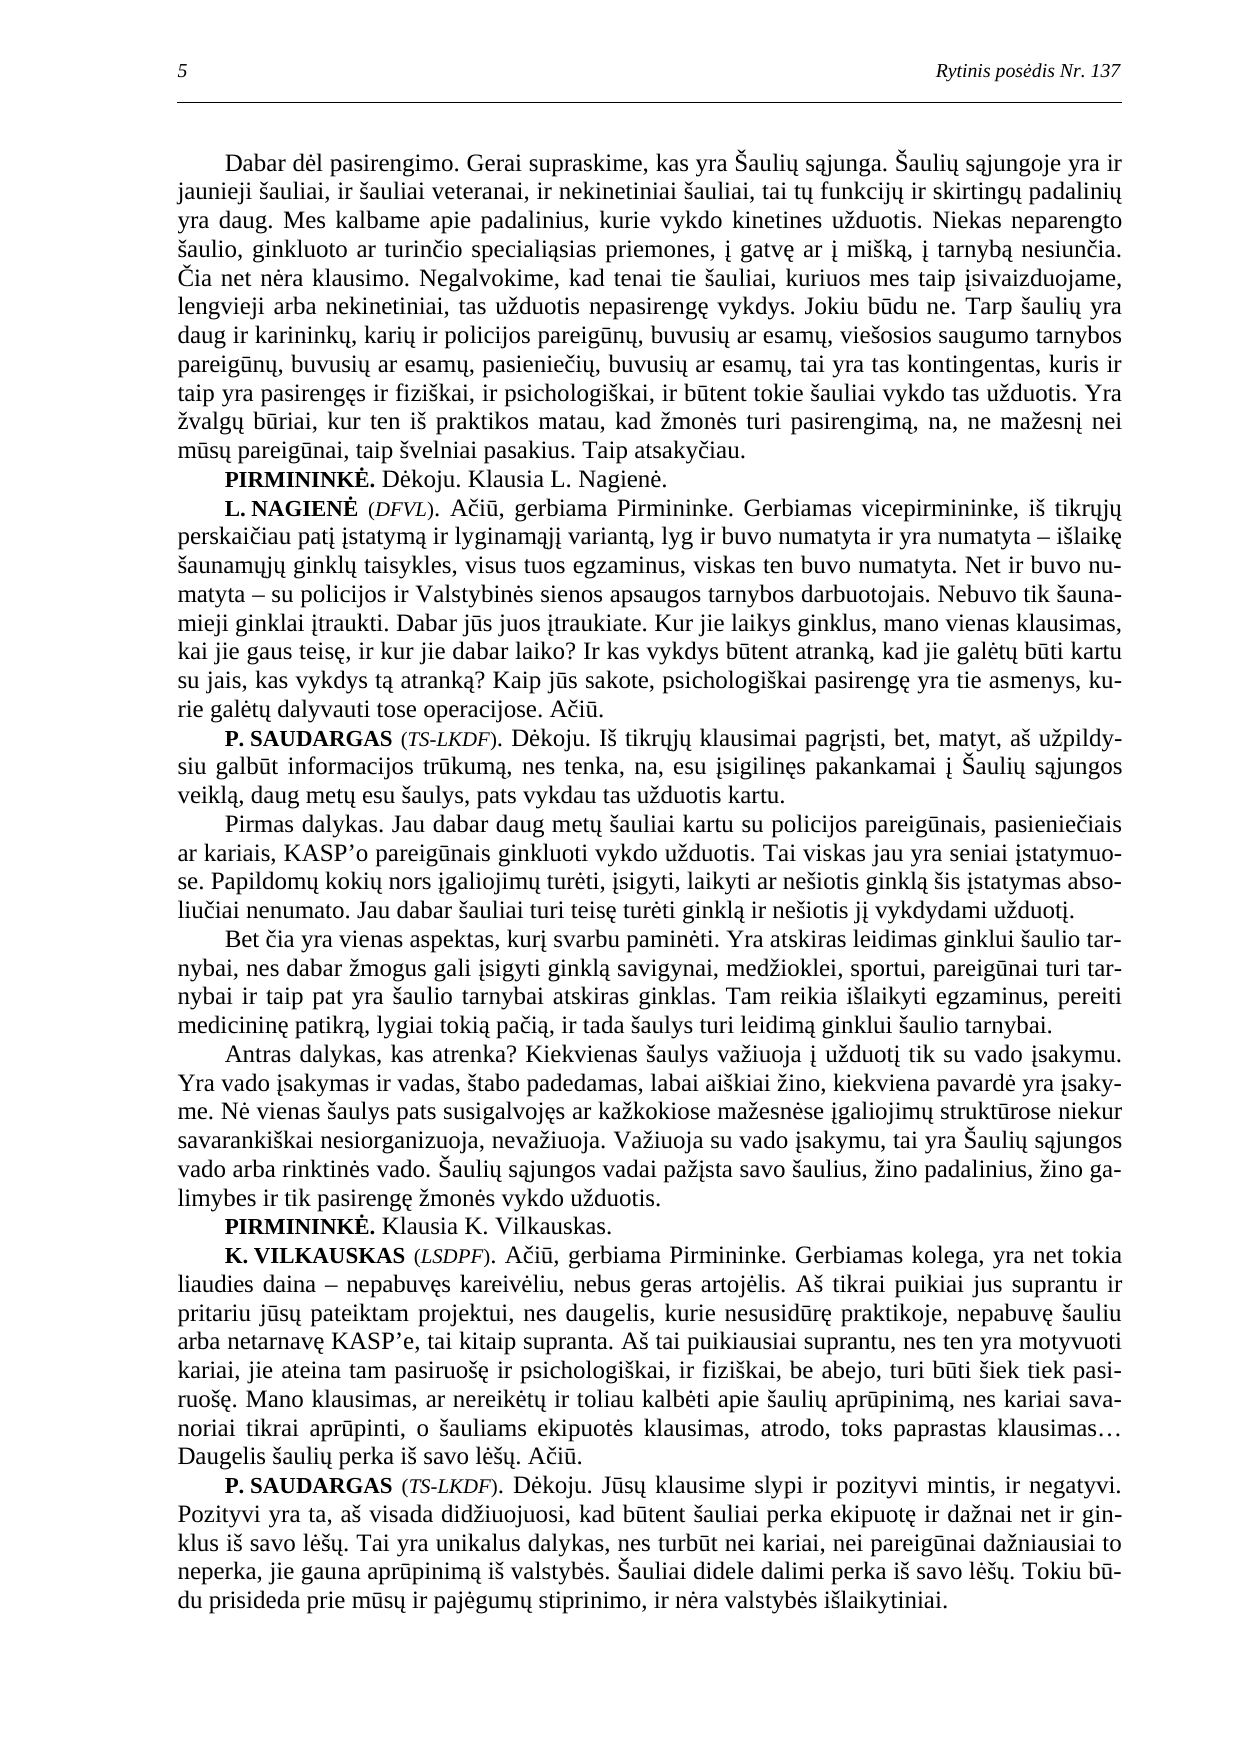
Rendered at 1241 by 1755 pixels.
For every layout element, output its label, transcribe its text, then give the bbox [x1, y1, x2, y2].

text Da­bar dėl pa­si­ren­gi­mo. Ge­rai su­pras­ki­me, kas yra Šau­lių są­jun­ga. Šau­lių są­jun­go­je yra ir jau­nie­ji šau­liai, ir šau­liai ve­te­ra­nai, ir ne­ki­ne­ti­niai šau­liai, tai tų funk­ci­jų ir skir­tin­gų pa­da­li­nių yra daug. Mes kal­ba­me apie pa­da­li­nius, ku­rie vyk­do ki­ne­ti­nes už­duo­tis. Nie­kas ne­pa­reng­to šau­lio, gin­kluo­to ar tu­rin­čio spe­cia­li­ą­sias prie­mo­nes, į gat­vę ar į miš­ką, į tar­ny­bą ne­siun­čia. Čia net nė­ra klau­si­mo. Ne­gal­vo­ki­me, kad te­nai tie šau­liai, ku­riuos mes taip įsi­vaiz­duo­ja­me, leng­vie­ji ar­ba ne­ki­ne­ti­niai, tas už­duo­tis ne­pa­si­ren­gę vyk­dys. Jo­kiu bū­du ne. Tarp šau­lių yra daug ir ka­ri­nin­kų, ka­rių ir po­li­ci­jos pa­rei­gū­nų, bu­vu­sių ar esa­mų, vie­šo­sios sau­gu­mo tar­ny­bos pa­rei­gū­nų, bu­vu­sių ar esa­mų, pa­sie­nie­čių, bu­vu­sių ar esa­mų, tai yra tas kon­tin­gen­tas, ku­ris ir taip yra pa­si­ren­gęs ir fi­ziš­kai, ir psi­cho­lo­giš­kai, ir bū­tent to­kie šau­liai vyk­do tas už­duo­tis. Yra žval­gų bū­riai, kur ten iš prak­ti­kos ma­tau, kad žmo­nės tu­ri pa­si­ren­gi­mą, na, ne ma­žes­nį nei mū­sų pa­rei­gū­nai, taip švel­niai pa­sa­kius. Taip at­sa­ky­čiau. [177, 148, 1122, 464]
text Ant­ras da­ly­kas, kas at­ren­ka? Kiek­vie­nas šau­lys va­žiuo­ja į už­duo­tį tik su va­do įsa­ky­mu. Yra va­do įsa­ky­mas ir va­das, šta­bo pa­de­da­mas, la­bai aiš­kiai ži­no, kiek­vie­na pa­var­dė yra įsa­ky­me. Nė vie­nas šau­lys pats su­si­gal­vo­jęs ar kaž­ko­kio­se ma­žes­nė­se įga­lio­ji­mų struk­tū­ro­se nie­kur sa­va­ran­kiš­kai ne­sior­ga­ni­zuo­ja, ne­va­žiuo­ja. Va­žiuo­ja su va­do įsa­ky­mu, tai yra Šau­lių są­jun­gos va­do ar­ba rink­ti­nės va­do. Šau­lių są­jun­gos va­dai pa­žįs­ta sa­vo šau­lius, ži­no pa­da­li­nius, ži­no ga­li­my­bes ir tik pa­si­ren­gę žmo­nės vyk­do už­duo­tis. [177, 1039, 1122, 1211]
text PIRMININKĖ. Dė­ko­ju. Klau­sia L. Na­gie­nė. [177, 464, 1122, 493]
text P. SAUDARGAS (TS-LKDF). Dė­ko­ju. Jū­sų klau­si­me sly­pi ir po­zi­ty­vi min­tis, ir ne­ga­ty­vi. Po­zi­ty­vi yra ta, aš vi­sa­da di­džiuo­juo­si, kad bū­tent šau­liai per­ka eki­puo­tę ir daž­nai net ir gin­klus iš sa­vo lė­šų. Tai yra uni­ka­lus da­ly­kas, nes tur­būt nei ka­riai, nei pa­rei­gū­nai daž­niau­siai to ne­per­ka, jie gau­na ap­rū­pi­ni­mą iš vals­ty­bės. Šau­liai di­de­le da­li­mi per­ka iš sa­vo lė­šų. To­kiu bū­du pri­si­de­da prie mū­sų ir pa­jė­gu­mų stip­ri­ni­mo, ir nė­ra vals­ty­bės iš­lai­ky­ti­niai. [177, 1470, 1122, 1614]
text Pir­mas da­ly­kas. Jau da­bar daug me­tų šau­liai kar­tu su po­li­ci­jos pa­rei­gū­nais, pa­sie­nie­čiais ar ka­riais, KASP’o pa­rei­gū­nais gin­kluo­ti vyk­do už­duo­tis. Tai vis­kas jau yra se­niai įsta­ty­muo­se. Pa­pil­do­mų ko­kių nors įga­lio­ji­mų tu­rė­ti, įsi­gy­ti, lai­ky­ti ar ne­šio­tis gin­klą šis įsta­ty­mas ab­so­liu­čiai ne­nu­ma­to. Jau da­bar šau­liai tu­ri tei­sę tu­rė­ti gin­klą ir ne­šio­tis jį vyk­dy­da­mi už­duo­tį. [177, 809, 1122, 924]
text K. VILKAUSKAS (LSDPF). Ačiū, ger­bia­ma Pir­mi­nin­ke. Ger­bia­mas ko­le­ga, yra net to­kia liau­dies dai­na – ne­pa­bu­vęs ka­rei­vė­liu, ne­bus ge­ras ar­to­jė­lis. Aš tik­rai pui­kiai jus su­pran­tu ir pri­ta­riu jū­sų pa­teik­tam pro­jek­tui, nes dau­ge­lis, ku­rie ne­su­si­dū­rę prak­ti­ko­je, ne­pa­bu­vę šau­liu ar­ba ne­tar­na­vę KASPʼe, tai ki­taip su­pran­ta. Aš tai pui­kiau­siai su­pran­tu, nes ten yra mo­ty­vuo­ti ka­riai, jie at­ei­na tam pa­si­ruo­šę ir psi­cho­lo­giš­kai, ir fi­ziš­kai, be abe­jo, tu­ri bū­ti šiek tiek pa­si­ruo­šę. Ma­no klau­si­mas, ar ne­rei­kė­tų ir to­liau kal­bė­ti apie šau­lių ap­rū­pi­ni­mą, nes ka­riai sa­va­no­riai tik­rai ap­rū­pin­ti, o šau­liams eki­puo­tės klau­si­mas, at­ro­do, toks pa­pras­tas klau­si­mas… Dau­ge­lis šau­lių per­ka iš sa­vo lė­šų. Ačiū. [177, 1240, 1122, 1470]
text L. NAGIENĖ (DFVL). Ačiū, ger­bia­ma Pir­mi­nin­ke. Ger­bia­mas vi­ce­pir­mi­nin­ke, iš tik­rų­jų per­skai­čiau pa­tį įsta­ty­mą ir ly­gi­na­mą­jį va­rian­tą, lyg ir bu­vo nu­ma­ty­ta ir yra nu­ma­ty­ta – iš­lai­kę šau­na­mų­jų gin­klų tai­syk­les, vi­sus tuos eg­za­mi­nus, vis­kas ten bu­vo nu­ma­ty­ta. Net ir bu­vo nu­ma­ty­ta – su po­li­ci­jos ir Vals­ty­bi­nės sie­nos ap­sau­gos tar­ny­bos dar­buo­to­jais. Ne­bu­vo tik šau­na­mie­ji gin­klai įtrauk­ti. Da­bar jūs juos įtrau­kia­te. Kur jie lai­kys gin­klus, ma­no vie­nas klau­si­mas, kai jie gaus tei­sę, ir kur jie da­bar lai­ko? Ir kas vyk­dys bū­tent at­ran­ką, kad jie ga­lė­tų bū­ti kar­tu su jais, kas vyk­dys tą at­ran­ką? Kaip jūs sa­ko­te, psi­cho­lo­giš­kai pa­si­ren­gę yra tie as­me­nys, ku­rie ga­lė­tų da­ly­vau­ti to­se ope­ra­ci­jo­se. Ačiū. [177, 493, 1122, 723]
text P. SAUDARGAS (TS-LKDF). Dė­ko­ju. Iš tik­rų­jų klau­si­mai pa­grįs­ti, bet, ma­tyt, aš už­pil­dy­siu gal­būt in­for­ma­ci­jos trū­ku­mą, nes ten­ka, na, esu įsi­gi­li­nęs pa­kan­ka­mai į Šau­lių są­jun­gos veik­lą, daug me­tų esu šau­lys, pats vyk­dau tas už­duo­tis kar­tu. [177, 723, 1122, 809]
text PIRMININKĖ. Klau­sia K. Vil­kaus­kas. [177, 1211, 1122, 1240]
text Bet čia yra vie­nas as­pek­tas, ku­rį svar­bu pa­mi­nė­ti. Yra at­ski­ras lei­di­mas gin­klui šau­lio tar­ny­bai, nes da­bar žmo­gus ga­li įsi­gy­ti gin­klą sa­vi­gy­nai, me­džiok­lei, spor­tui, pa­rei­gū­nai tu­ri tar­ny­bai ir taip pat yra šau­lio tar­ny­bai at­ski­ras gin­klas. Tam rei­kia iš­lai­ky­ti eg­za­mi­nus, per­ei­ti me­di­ci­ni­nę pa­tik­rą, ly­giai to­kią pa­čią, ir ta­da šau­lys tu­ri lei­di­mą gin­klui šau­lio tar­ny­bai. [177, 924, 1122, 1039]
